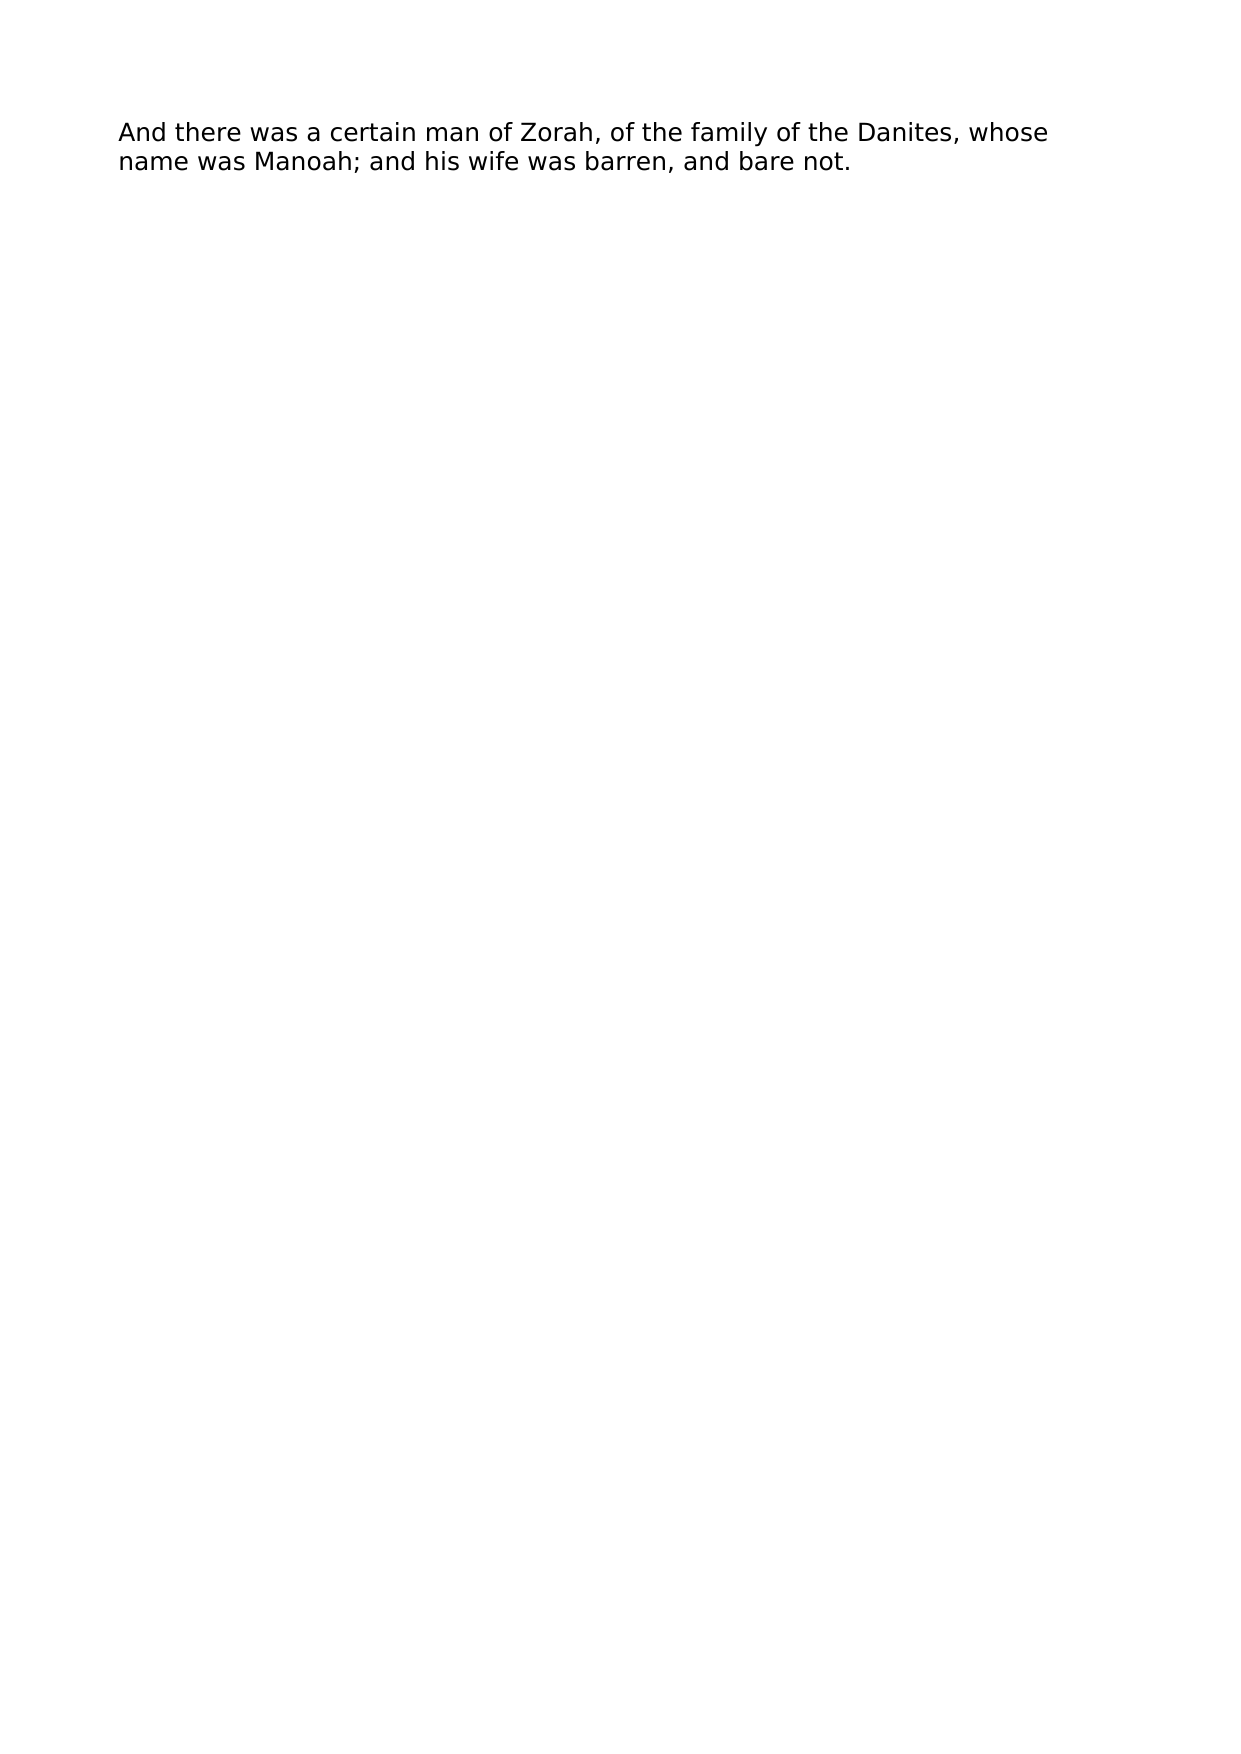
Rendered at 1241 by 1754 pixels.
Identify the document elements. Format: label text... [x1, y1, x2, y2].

text And there was a certain man of Zorah, of the family of the Danites, whose name was Manoah; and his wife was barren, and bare not. [118, 118, 1122, 176]
